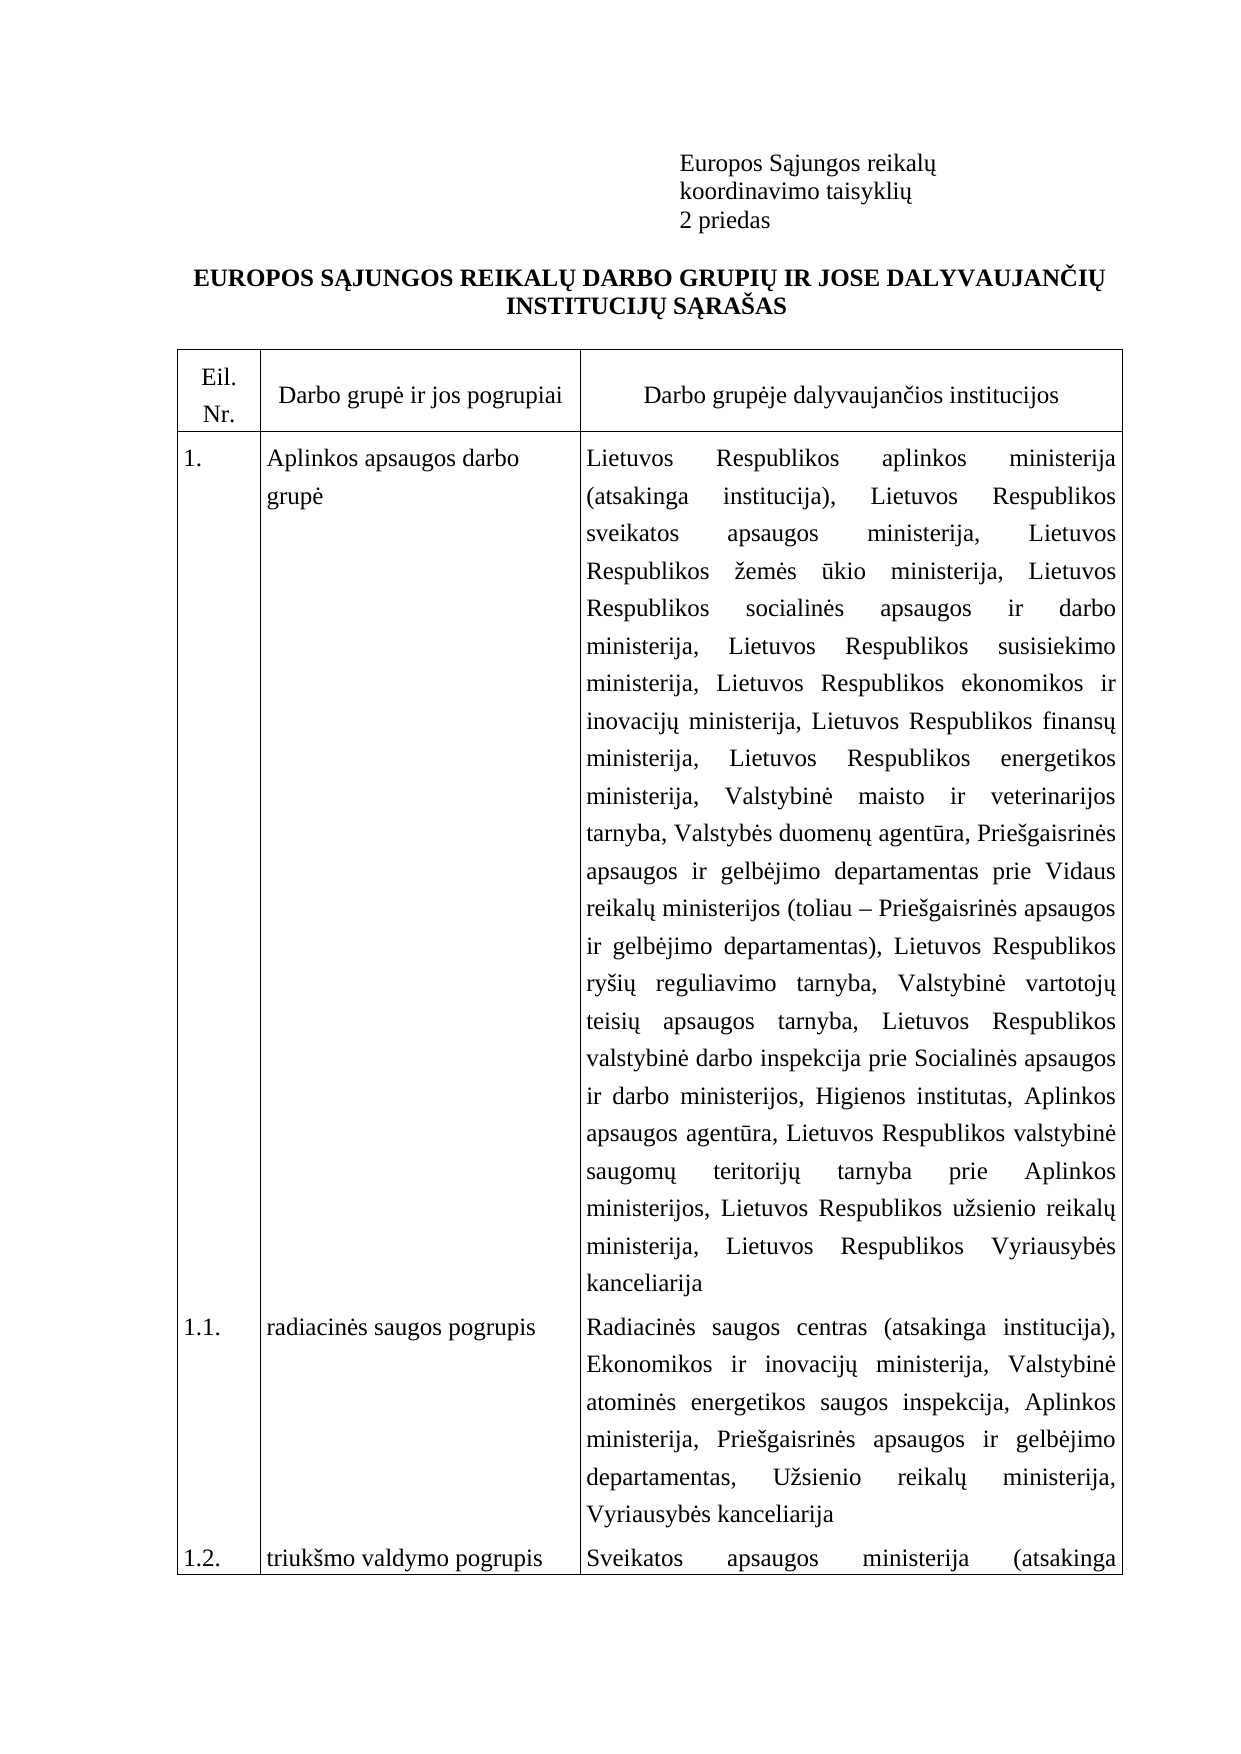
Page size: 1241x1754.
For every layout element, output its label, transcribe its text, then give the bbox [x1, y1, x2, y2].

table_cell triukšmo valdymo pogrupis [261, 1531, 580, 1574]
text Europos Sąjungos reikalų [679, 148, 1122, 176]
table_header Darbo grupėje dalyvaujančios institucijos [581, 350, 1122, 431]
table_cell 1.2. [178, 1531, 260, 1574]
table_cell Sveikatos apsaugos ministerija (atsakinga [581, 1531, 1122, 1574]
table_cell radiacinės saugos pogrupis [261, 1300, 580, 1531]
table_cell Radiacinės saugos centras (atsakinga institucija), Ekonomikos ir inovacijų ministerija, Valstybinė atominės energetikos saugos inspekcija, Aplinkos ministerija, Priešgaisrinės apsaugos ir gelbėjimo departamentas, Užsienio reikalų ministerija, Vyriausybės kanceliarija [581, 1300, 1122, 1531]
table_cell Aplinkos apsaugos darbo grupė [261, 432, 580, 1300]
text 2 priedas [679, 205, 1122, 234]
table_header Eil. Nr. [178, 350, 260, 431]
table_cell 1. [178, 432, 260, 1300]
table_cell Lietuvos Respublikos aplinkos ministerija (atsakinga institucija), Lietuvos Respublikos sveikatos apsaugos ministerija, Lietuvos Respublikos žemės ūkio ministerija, Lietuvos Respublikos socialinės apsaugos ir darbo ministerija, Lietuvos Respublikos susisiekimo ministerija, Lietuvos Respublikos ekonomikos ir inovacijų ministerija, Lietuvos Respublikos finansų ministerija, Lietuvos Respublikos energetikos ministerija, Valstybinė maisto ir veterinarijos tarnyba, Valstybės duomenų agentūra, Priešgaisrinės apsaugos ir gelbėjimo departamentas prie Vidaus reikalų ministerijos (toliau – Priešgaisrinės apsaugos ir gelbėjimo departamentas), Lietuvos Respublikos ryšių reguliavimo tarnyba, Valstybinė vartotojų teisių apsaugos tarnyba, Lietuvos Respublikos valstybinė darbo inspekcija prie Socialinės apsaugos ir darbo ministerijos, Higienos institutas, Aplinkos apsaugos agentūra, Lietuvos Respublikos valstybinė saugomų teritorijų tarnyba prie Aplinkos ministerijos, Lietuvos Respublikos užsienio reikalų ministerija, Lietuvos Respublikos Vyriausybės kanceliarija [581, 432, 1122, 1300]
text koordinavimo taisyklių [679, 176, 1122, 205]
subtitle EUROPOS SĄJUNGOS REIKALŲ DARBO GRUPIŲ IR JOSE DALYVAUJANČIŲ INSTITUCIJŲ SĄRAŠAS [177, 263, 1122, 320]
table_header Darbo grupė ir jos pogrupiai [261, 350, 580, 431]
table_cell 1.1. [178, 1300, 260, 1531]
